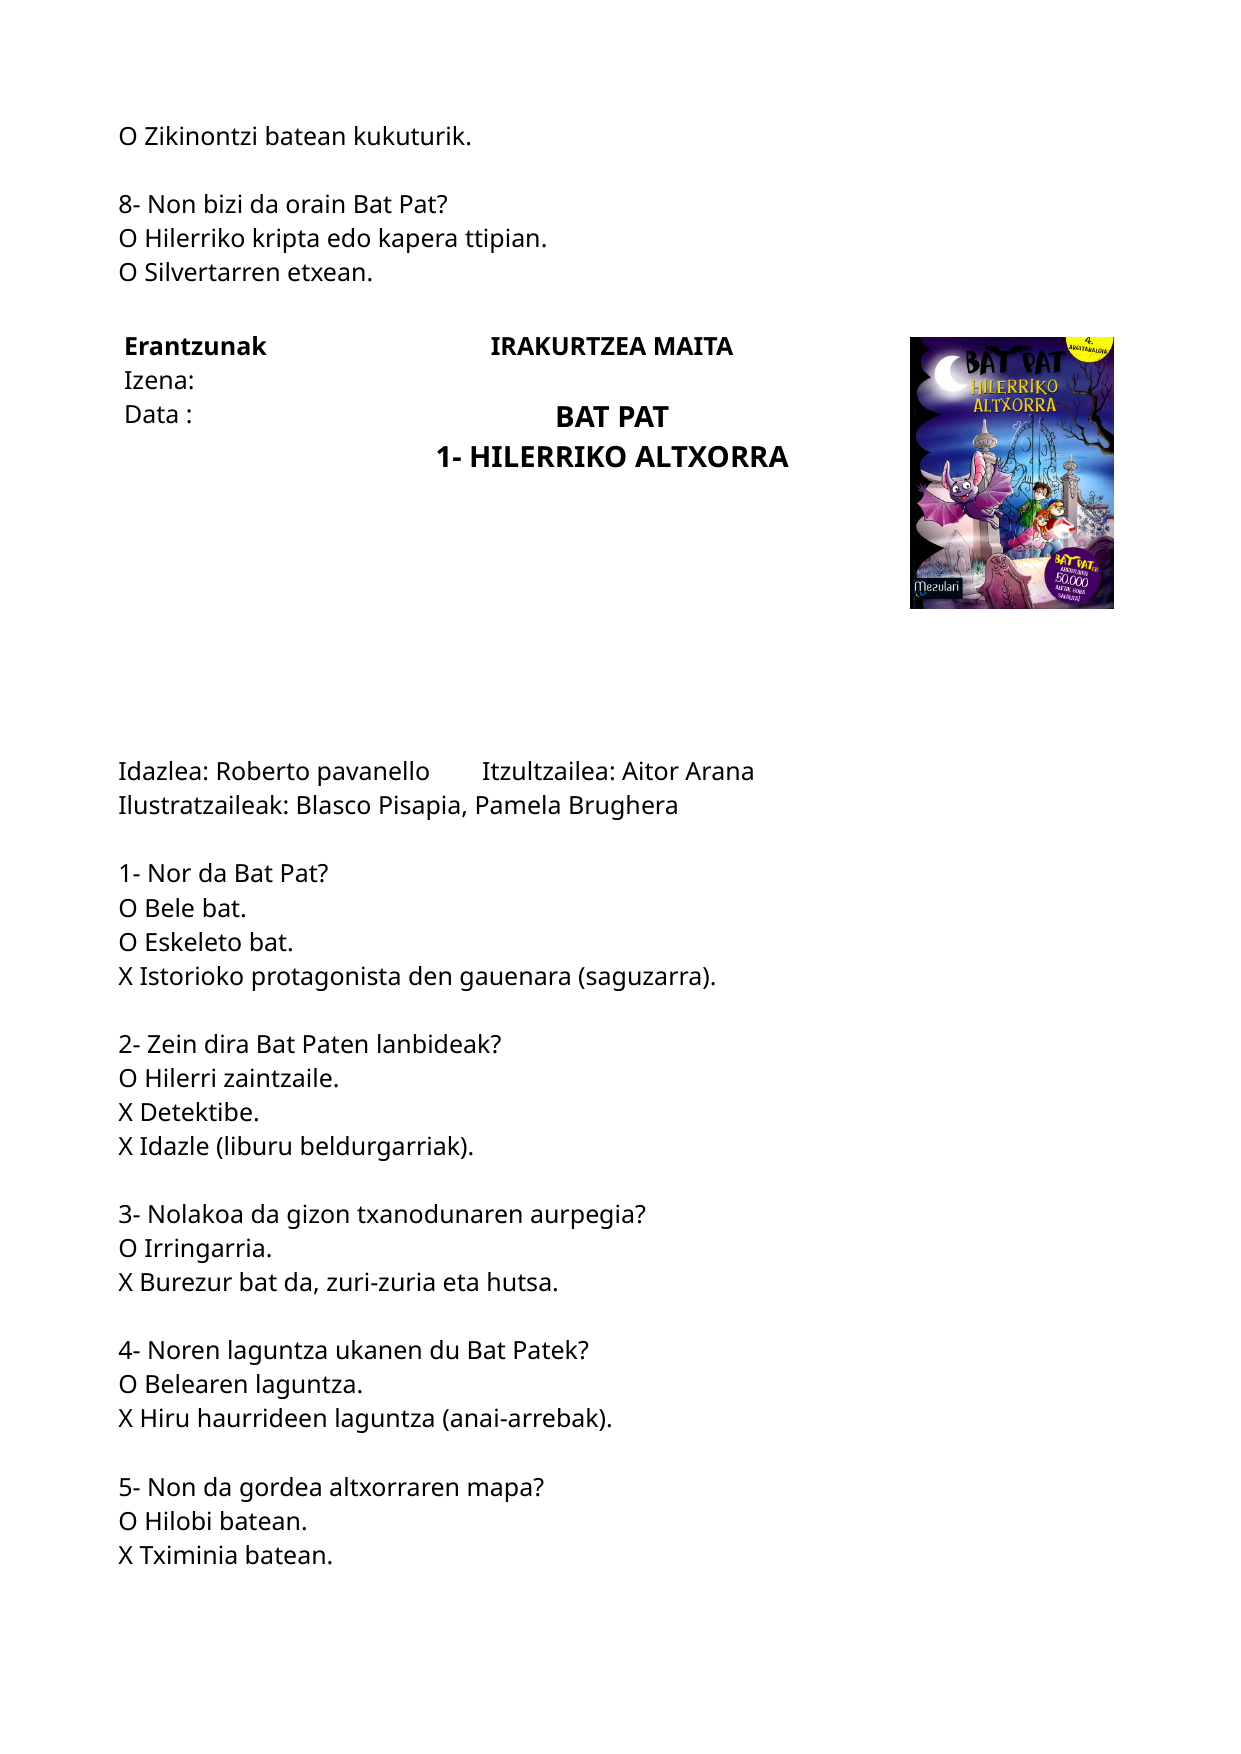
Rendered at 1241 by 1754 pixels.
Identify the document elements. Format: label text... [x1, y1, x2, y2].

text 8- Non bizi da orain Bat Pat? [118, 186, 1122, 220]
text Ο Hilerriko kripta edo kapera ttipian. [118, 220, 1122, 254]
text Ο Irringarria. [118, 1231, 1122, 1265]
text 4- Noren laguntza ukanen du Bat Patek? [118, 1333, 1122, 1367]
text Ο Hilerri zaintzaile. [118, 1061, 1122, 1094]
text Ο Bele bat. [118, 890, 1122, 924]
text Ο Hilobi batean. [118, 1503, 1122, 1537]
table_header [851, 323, 1123, 481]
text X Tximinia batean. [118, 1537, 1122, 1571]
text X Burezur bat da, zuri-zuria eta hutsa. [118, 1265, 1122, 1299]
text Ο Belearen laguntza. [118, 1367, 1122, 1401]
text 5- Non da gordea altxorraren mapa? [118, 1469, 1122, 1503]
text X Istorioko protagonista den gauenara (saguzarra). [118, 958, 1122, 992]
text Ilustratzaileak: Blasco Pisapia, Pamela Brughera [118, 788, 1122, 822]
text Ο Eskeleto bat. [118, 924, 1122, 958]
text 2- Zein dira Bat Paten lanbideak? [118, 1026, 1122, 1061]
text X Idazle (liburu beldurgarriak). [118, 1129, 1122, 1163]
text 3- Nolakoa da gizon txanodunaren aurpegia? [118, 1197, 1122, 1231]
text Ο Silvertarren etxean. [118, 254, 1122, 288]
picture [910, 337, 1114, 609]
text X Hiru haurrideen laguntza (anai-arrebak). [118, 1401, 1122, 1435]
text 1- Nor da Bat Pat? [118, 856, 1122, 890]
text Ο Zikinontzi batean kukuturik. [118, 118, 1122, 152]
text X Detektibe. [118, 1094, 1122, 1129]
text Idazlea: Roberto pavanello Itzultzailea: Aitor Arana [118, 754, 1122, 788]
table_header Erantzunak Izena: Data : [118, 323, 373, 481]
table_header IRAKURTZEA MAITA BAT PAT 1- HILERRIKO ALTXORRA [373, 323, 851, 481]
